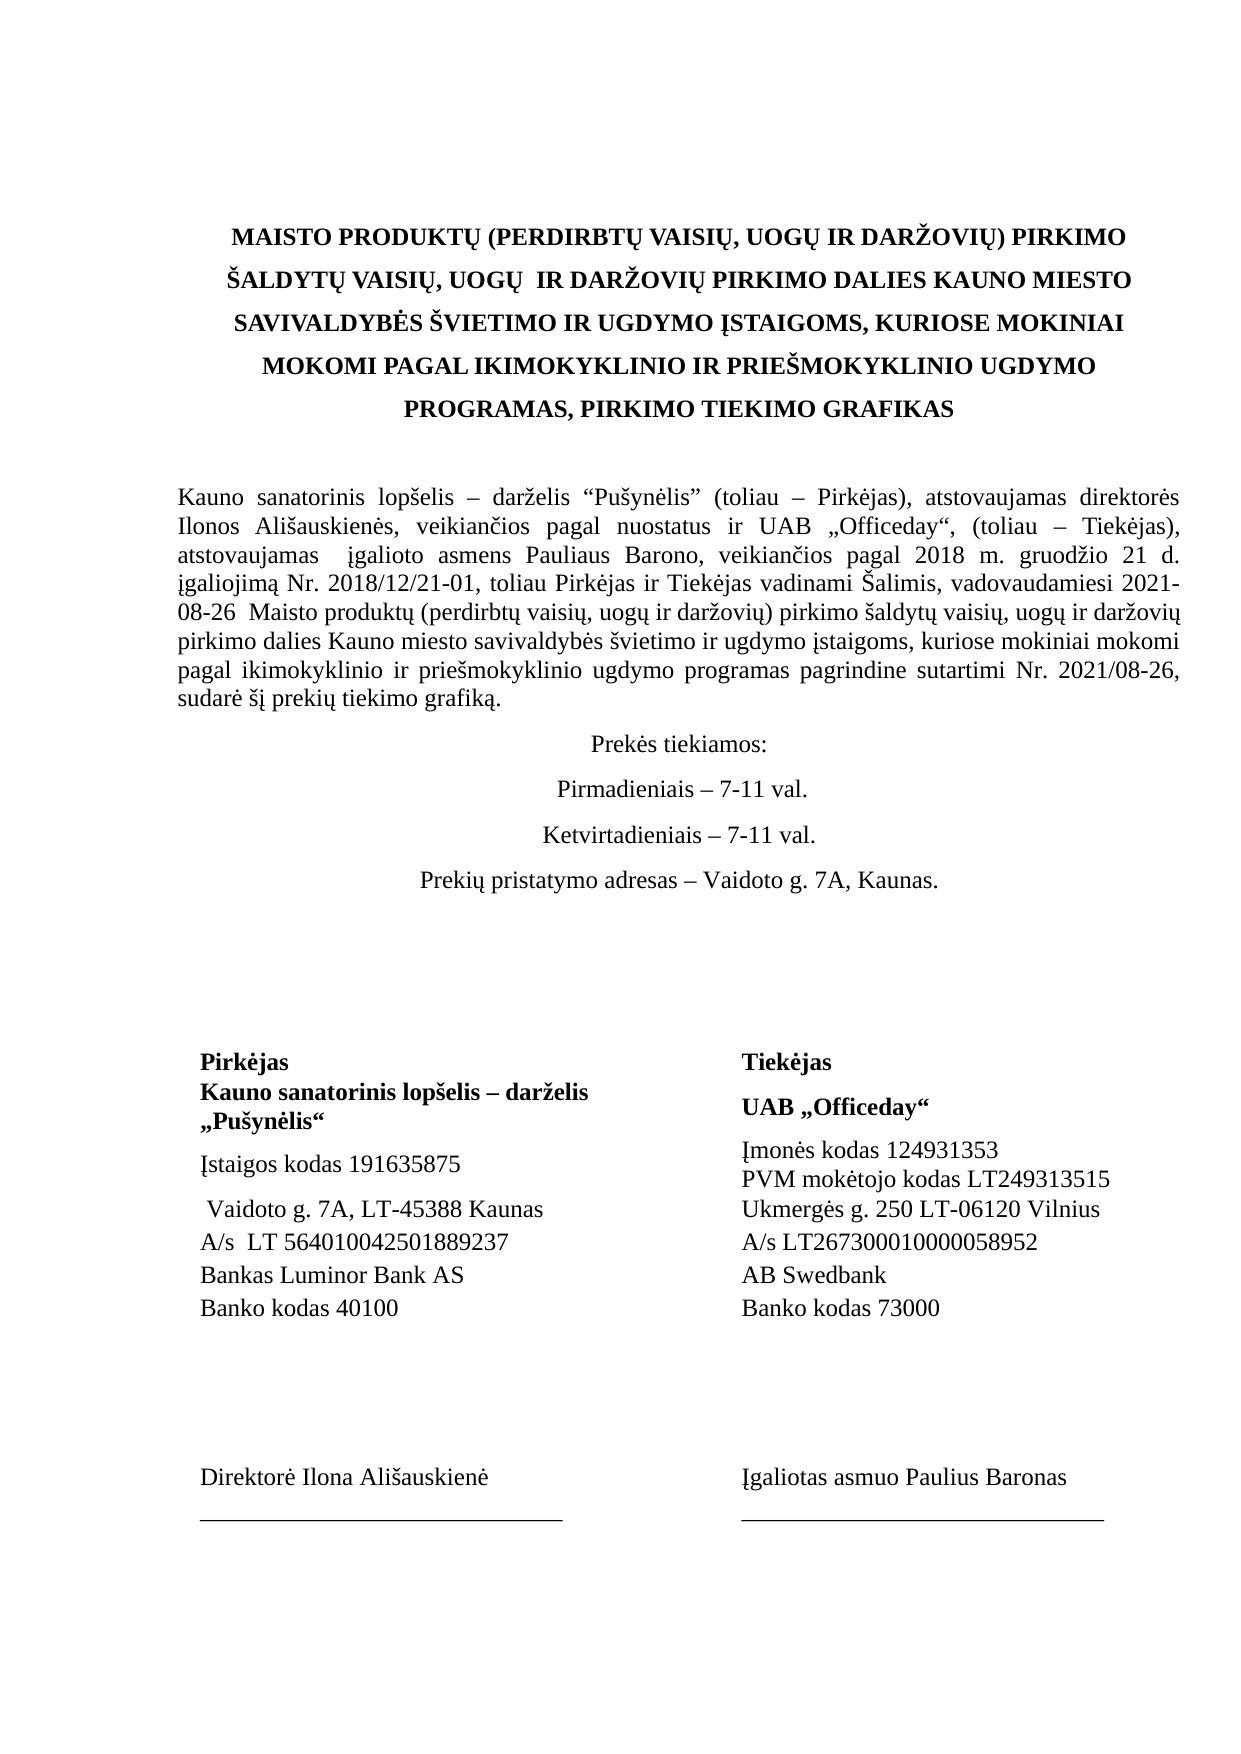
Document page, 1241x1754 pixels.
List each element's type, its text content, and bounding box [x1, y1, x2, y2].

table_cell Ukmergės g. 250 LT-06120 Vilnius [730, 1193, 1207, 1225]
table_cell Bankas Luminor Bank AS [189, 1259, 730, 1291]
text Pirmadieniais – 7-11 val. [177, 774, 1181, 803]
text Prekių pristatymo adresas – Vaidoto g. 7A, Kaunas. [177, 865, 1181, 894]
table_cell Įgaliotas asmuo Paulius Baronas [730, 1461, 1207, 1493]
table_cell AB Swedbank [730, 1259, 1207, 1291]
text Kauno sanatorinis lopšelis – darželis “Pušynėlis” (toliau – Pirkėjas), atstovaujamas direktorės Ilonos Ališauskienės, veikiančios pagal nuostatus ir UAB „Officeday“, (toliau – Tiekėjas), atstovaujamas įgalioto asmens Pauliaus Barono, veikiančios pagal 2018 m. gruodžio 21 d. įgaliojimą Nr. 2018/12/21-01, toliau Pirkėjas ir Tiekėjas vadinami Šalimis, vadovaudamiesi 2021-08-26 Maisto produktų (perdirbtų vaisių, uogų ir daržovių) pirkimo šaldytų vaisių, uogų ir daržovių pirkimo dalies Kauno miesto savivaldybės švietimo ir ugdymo įstaigoms, kuriose mokiniai mokomi pagal ikimokyklinio ir priešmokyklinio ugdymo programas pagrindine sutartimi Nr. 2021/08-26, sudarė šį prekių tiekimo grafiką. [177, 482, 1181, 712]
table_cell [730, 1415, 1207, 1461]
text Ketvirtadieniais – 7-11 val. [177, 820, 1181, 848]
table_cell A/s LT 564010042501889237 [189, 1225, 730, 1259]
table_cell UAB „Officeday“ [730, 1078, 1207, 1135]
table_cell _____________________________ [189, 1493, 730, 1526]
table_cell Kauno sanatorinis lopšelis – darželis „Pušynėlis“ [189, 1078, 730, 1135]
table_cell [189, 1324, 730, 1370]
table_cell [189, 1370, 730, 1415]
table_cell Įmonės kodas 124931353 PVM mokėtojo kodas LT249313515 [730, 1135, 1207, 1192]
table_cell [730, 1324, 1207, 1370]
table_cell Vaidoto g. 7A, LT-45388 Kaunas [189, 1193, 730, 1225]
table_cell Banko kodas 40100 [189, 1291, 730, 1324]
table_cell A/s LT267300010000058952 [730, 1225, 1207, 1259]
table_cell [189, 1415, 730, 1461]
table_header Tiekėjas [730, 1045, 1207, 1077]
table_cell Direktorė Ilona Ališauskienė [189, 1461, 730, 1493]
table_header Pirkėjas [189, 1045, 730, 1077]
table_cell Įstaigos kodas 191635875 [189, 1135, 730, 1192]
table_cell Banko kodas 73000 [730, 1291, 1207, 1324]
text Prekės tiekiamos: [177, 729, 1181, 758]
text MAISTO PRODUKTŲ (perdirbtų vaisių, uogų ir daržovių) PIRKIMO šaldytų vaisių, uogų ir daržovių pirkimo dalies KAUNO MIESTO SAVIVALDYBĖS ŠVIETIMO IR UGDYMO ĮSTAIGOMS, KURIOSE MOKINIAI MOKOMI PAGAL IKIMOKYKLINIO IR PRIEŠMOKYKLINIO UGDYMO PROGRAMAS, PIRKIMO TIEKIMO GRAFIKAS [177, 222, 1181, 423]
table_cell [730, 1370, 1207, 1415]
table_cell _____________________________ [730, 1493, 1207, 1526]
